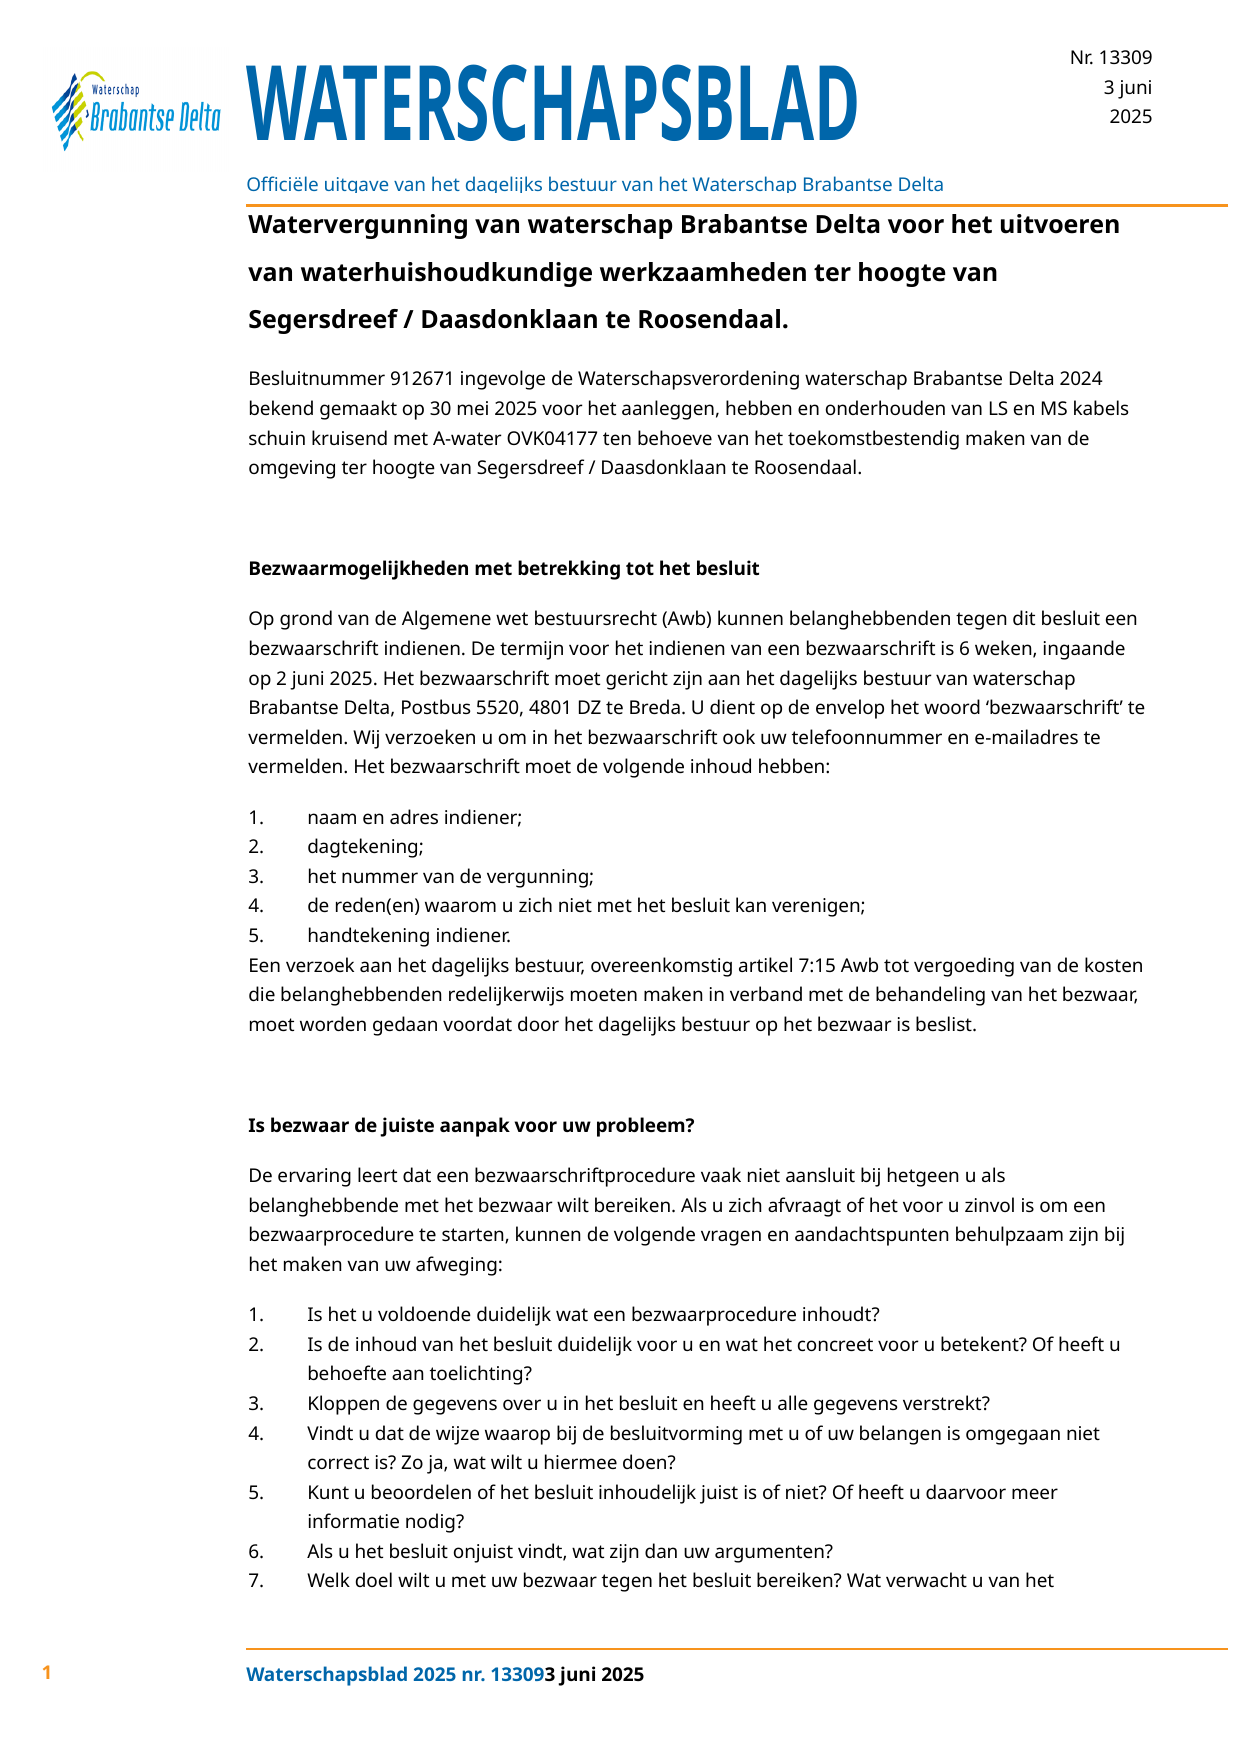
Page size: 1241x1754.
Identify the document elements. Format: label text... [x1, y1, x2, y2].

list Welk doel wilt u met uw bezwaar tegen het besluit bereiken? Wat verwacht u van het [248, 1568, 1152, 1593]
text Op grond van de Algemene wet bestuursrecht (Awb) kunnen belanghebbenden tegen dit besluit een bezwaarschrift indienen. De termijn voor het indienen van een bezwaarschrift is 6 weken, ingaande op 2 juni 2025. Het bezwaarschrift moet gericht zijn aan het dagelijks bestuur van waterschap Brabantse Delta, Postbus 5520, 4801 DZ te Breda. U dient op de envelop het woord ‘bezwaarschrift’ te vermelden. Wij verzoeken u om in het bezwaarschrift ook uw telefoonnummer en e‑mailadres te vermelden. Het bezwaarschrift moet de volgende inhoud hebben: [248, 606, 1152, 779]
text Besluitnummer 912671 ingevolge de Waterschapsverordening waterschap Brabantse Delta 2024 bekend gemaakt op 30 mei 2025 voor het aanleggen, hebben en onderhouden van LS en MS kabels schuin kruisend met A-water OVK04177 ten behoeve van het toekomstbestendig maken van de omgeving ter hoogte van Segersdreef / Daasdonklaan te Roosendaal. [248, 366, 1152, 480]
text Een verzoek aan het dagelijks bestuur, overeenkomstig artikel 7:15 Awb tot vergoeding van de kosten die belanghebbenden redelijkerwijs moeten maken in verband met de behandeling van het bezwaar, moet worden gedaan voordat door het dagelijks bestuur op het bezwaar is beslist. [248, 952, 1152, 1037]
list de reden(en) waarom u zich niet met het besluit kan verenigen; [248, 893, 1152, 918]
list Kloppen de gegevens over u in het besluit en heeft u alle gegevens verstrekt? [248, 1390, 1152, 1416]
list Vindt u dat de wijze waarop bij de besluitvorming met u of uw belangen is omgegaan niet correct is? Zo ja, wat wilt u hiermee doen? [248, 1420, 1152, 1475]
list Is de inhoud van het besluit duidelijk voor u en wat het concreet voor u betekent? Of heeft u behoefte aan toelichting? [248, 1331, 1152, 1386]
text Is bezwaar de juiste aanpak voor uw probleem? [248, 1112, 1152, 1137]
list naam en adres indiener; [248, 804, 1152, 829]
text Bezwaarmogelijkheden met betrekking tot het besluit [248, 555, 1152, 581]
text Watervergunning van waterschap Brabantse Delta voor het uitvoeren van waterhuishoudkundige werkzaamheden ter hoogte van Segersdreef / Daasdonklaan te Roosendaal. [248, 207, 1152, 336]
list Als u het besluit onjuist vindt, wat zijn dan uw argumenten? [248, 1538, 1152, 1564]
list Is het u voldoende duidelijk wat een bezwaarprocedure inhoudt? [248, 1301, 1152, 1327]
picture [41, 47, 231, 172]
list het nummer van de vergunning; [248, 863, 1152, 889]
list handtekening indiener. [248, 922, 1152, 948]
list Kunt u beoordelen of het besluit inhoudelijk juist is of niet? Of heeft u daarvoor meer informatie nodig? [248, 1479, 1152, 1534]
list dagtekening; [248, 833, 1152, 859]
text De ervaring leert dat een bezwaarschriftprocedure vaak niet aansluit bij hetgeen u als belanghebbende met het bezwaar wilt bereiken. Als u zich afvraagt of het voor u zinvol is om een bezwaarprocedure te starten, kunnen de volgende vragen en aandachtspunten behulpzaam zijn bij het maken van uw afweging: [248, 1162, 1152, 1277]
